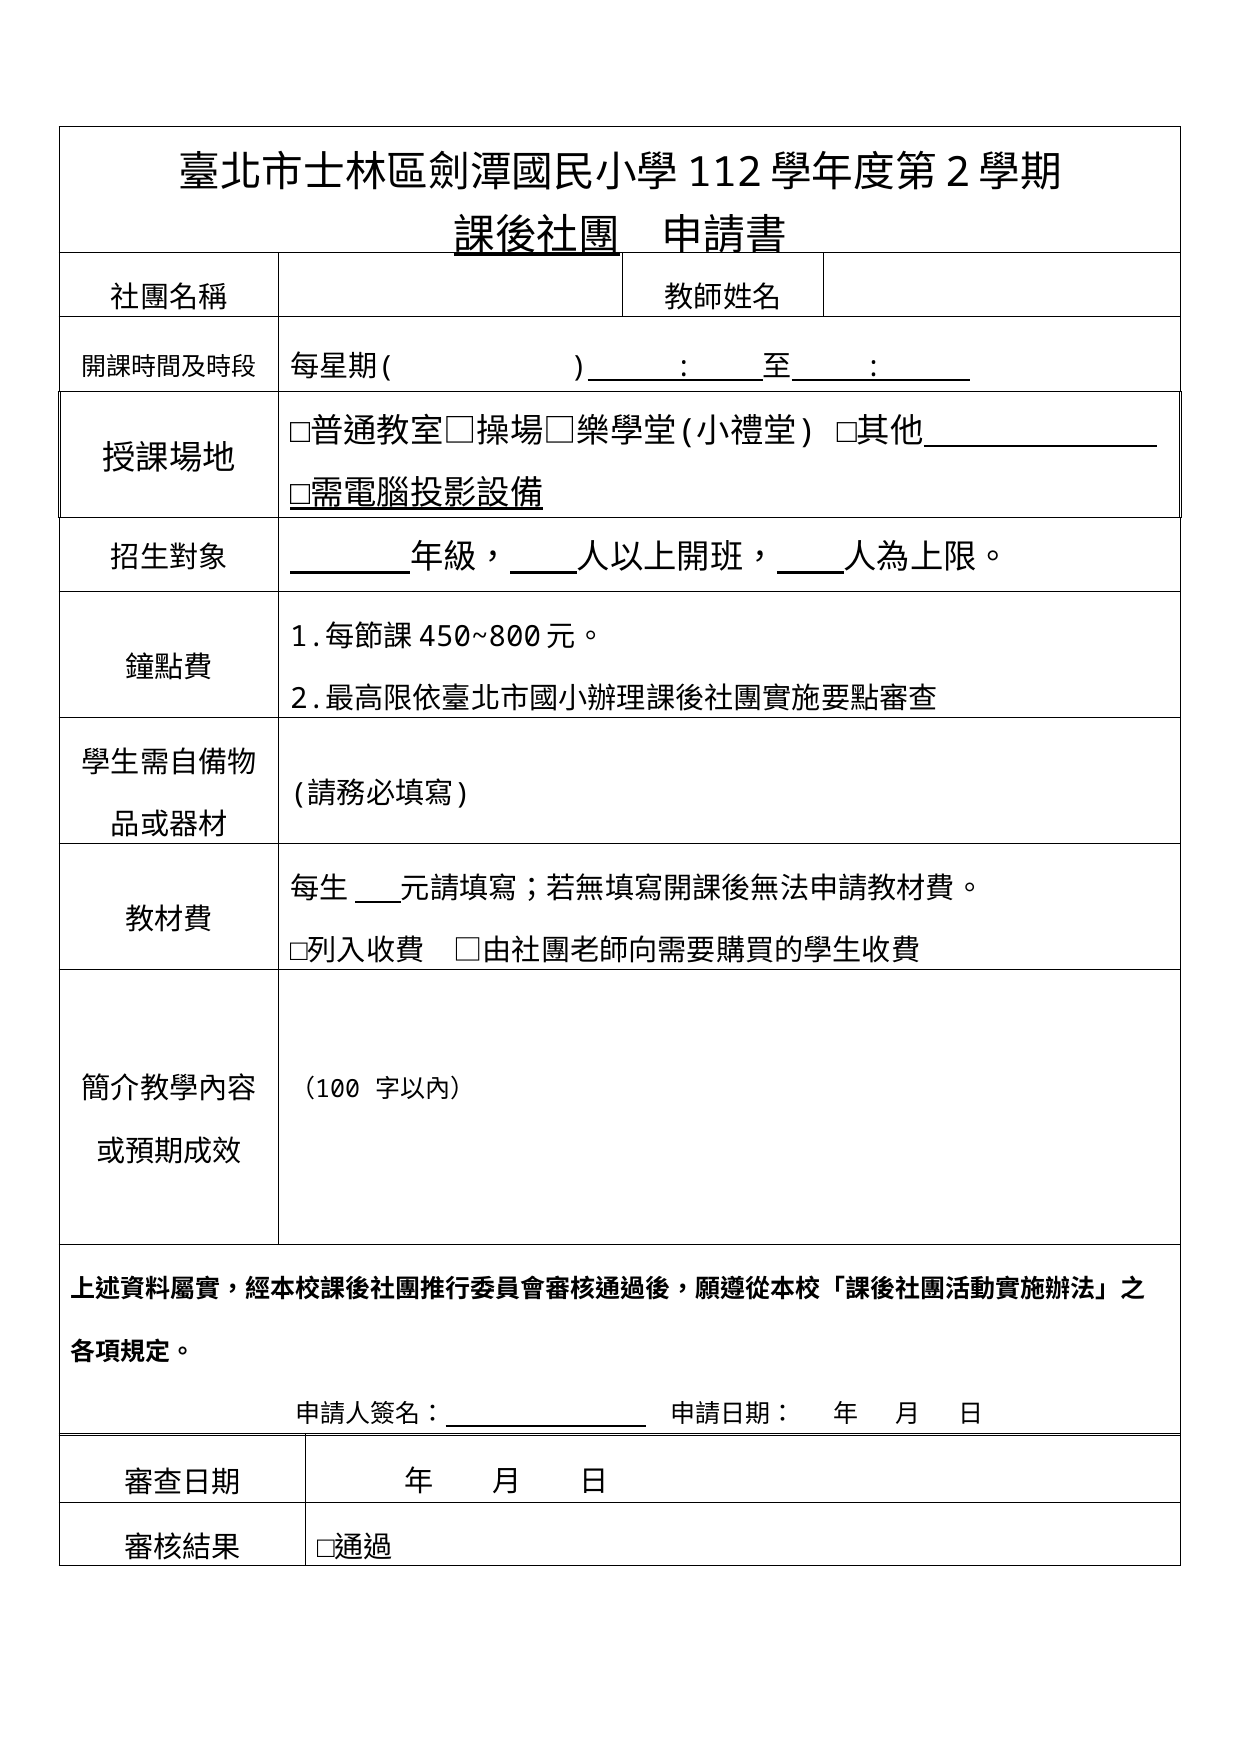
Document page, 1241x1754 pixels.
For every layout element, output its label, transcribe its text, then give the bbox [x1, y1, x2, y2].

table_cell □普通教室□操場□樂學堂(小禮堂) □其他 □需電腦投影設備 [279, 392, 1179, 517]
table_cell 審查日期 [60, 1436, 305, 1502]
table_cell 教師姓名 [623, 253, 823, 316]
table_cell □通過 [306, 1503, 1180, 1565]
table_cell 教材費 [60, 844, 278, 969]
table_cell [279, 253, 622, 316]
table_header 臺北市士林區劍潭國民小學112學年度第2學期 課後社團 申請書 [60, 127, 1180, 252]
table_cell 審核結果 [60, 1503, 305, 1565]
table_cell (請務必填寫) [279, 718, 1180, 843]
table_cell 授課場地 [61, 392, 278, 517]
table_cell 上述資料屬實，經本校課後社團推行委員會審核通過後，願遵從本校「課後社團活動實施辦法」之各項規定。 申請人簽名： 申請日期： 年 月 日 [60, 1245, 1180, 1433]
table_cell 簡介教學內容 或預期成效 [60, 970, 278, 1244]
table_cell 1.每節課450~800元。 2.最高限依臺北市國小辦理課後社團實施要點審查 [279, 592, 1180, 717]
table_cell 招生對象 [60, 518, 278, 591]
table_cell 每星期( ) : 至 : [279, 317, 1180, 391]
table_cell 每生 元請填寫；若無填寫開課後無法申請教材費。 □列入收費 □由社團老師向需要購買的學生收費 [279, 844, 1180, 969]
table_cell 年級， 人以上開班， 人為上限。 [279, 518, 1180, 591]
table_cell 開課時間及時段 [60, 317, 278, 391]
table_cell 學生需自備物品或器材 [60, 718, 278, 843]
table_cell [824, 253, 1180, 316]
table_cell （100 字以內） [279, 970, 1180, 1244]
table_cell 社團名稱 [60, 253, 278, 316]
table_cell 年 月 日 [306, 1436, 1180, 1502]
table_cell 鐘點費 [60, 592, 278, 717]
